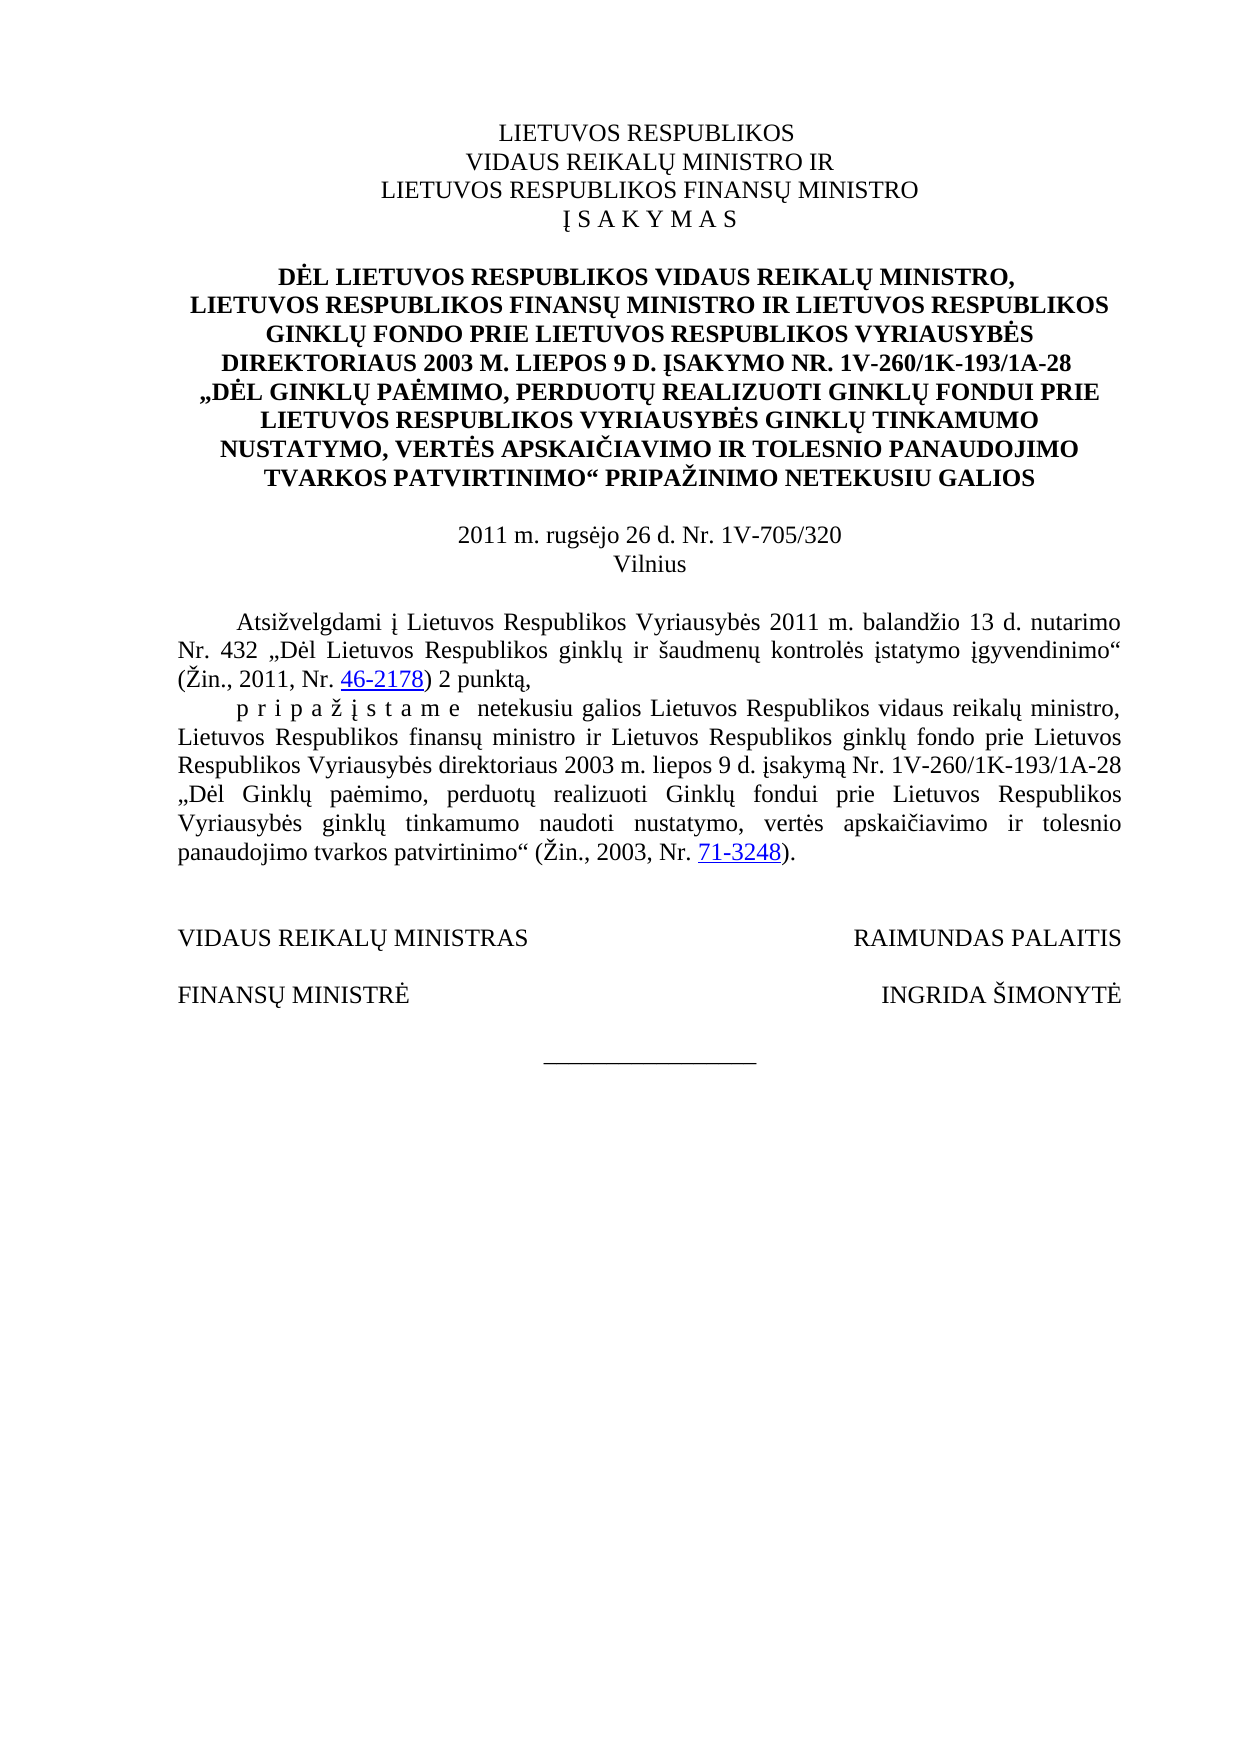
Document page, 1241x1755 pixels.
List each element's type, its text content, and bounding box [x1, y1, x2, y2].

text 2011 m. rugsėjo 26 d. Nr. 1V-705/320 [177, 521, 1122, 549]
text LIETUVOS RESPUBLIKOS FINANSŲ MINISTRO [177, 176, 1122, 204]
text Vidaus reikalų ministras Raimundas Palaitis [177, 923, 1122, 952]
text Į S A K Y M A S [177, 204, 1122, 233]
text p r i p a ž į s t a m e netekusiu galios Lietuvos Respublikos vidaus reikalų ministro, Lietuvos Respublikos finansų ministro ir Lietuvos Respublikos ginklų fondo prie Lietuvos Respublikos Vyriausybės direktoriaus 2003 m. liepos 9 d. įsakymą Nr. 1V-260/1K-193/1A-28 „Dėl Ginklų paėmimo, perduotų realizuoti Ginklų fondui prie Lietuvos Respublikos Vyriausybės ginklų tinkamumo naudoti nustatymo, vertės apskaičiavimo ir tolesnio panaudojimo tvarkos patvirtinimo“ (Žin., 2003, Nr. 71-3248). [177, 693, 1122, 866]
text _________________ [177, 1038, 1122, 1067]
text LIETUVOS RESPUBLIKOS [177, 118, 1122, 147]
text Vilnius [177, 549, 1122, 578]
text DĖL LIETUVOS RESPUBLIKOS VIDAUS REIKALŲ MINISTRO, LIETUVOS RESPUBLIKOS FINANSŲ MINISTRO IR LIETUVOS RESPUBLIKOS GINKLŲ FONDO PRIE LIETUVOS RESPUBLIKOS VYRIAUSYBĖS DIREKTORIAUS 2003 m. LIEPOS 9 d. ĮSAKYMO Nr. 1V-260/1K-193/1A-28 „DĖL Ginklų PAĖMIMO, PERDUOTŲ REALIZUOTI GINKLŲ FONDUI PRIE LIETUVOS RESPUBLIKOS VYRIAUSYBĖS GINKLŲ TINKAMUMO NUSTATYMO, VERTĖS APSKAIČIAVIMO IR TOLESNIO PANAUDOJIMO TVARKOS PATVIRTINIMO“ PRIPAŽINIMO NETEKUSIU GALIOS [177, 262, 1122, 492]
text Finansų ministrė Ingrida Šimonytė [177, 981, 1122, 1009]
text VIDAUS REIKALŲ MINISTRO IR [177, 147, 1122, 176]
text Atsižvelgdami į Lietuvos Respublikos Vyriausybės 2011 m. balandžio 13 d. nutarimo Nr. 432 „Dėl Lietuvos Respublikos ginklų ir šaudmenų kontrolės įstatymo įgyvendinimo“ (Žin., 2011, Nr. 46-2178) 2 punktą, [177, 607, 1122, 693]
